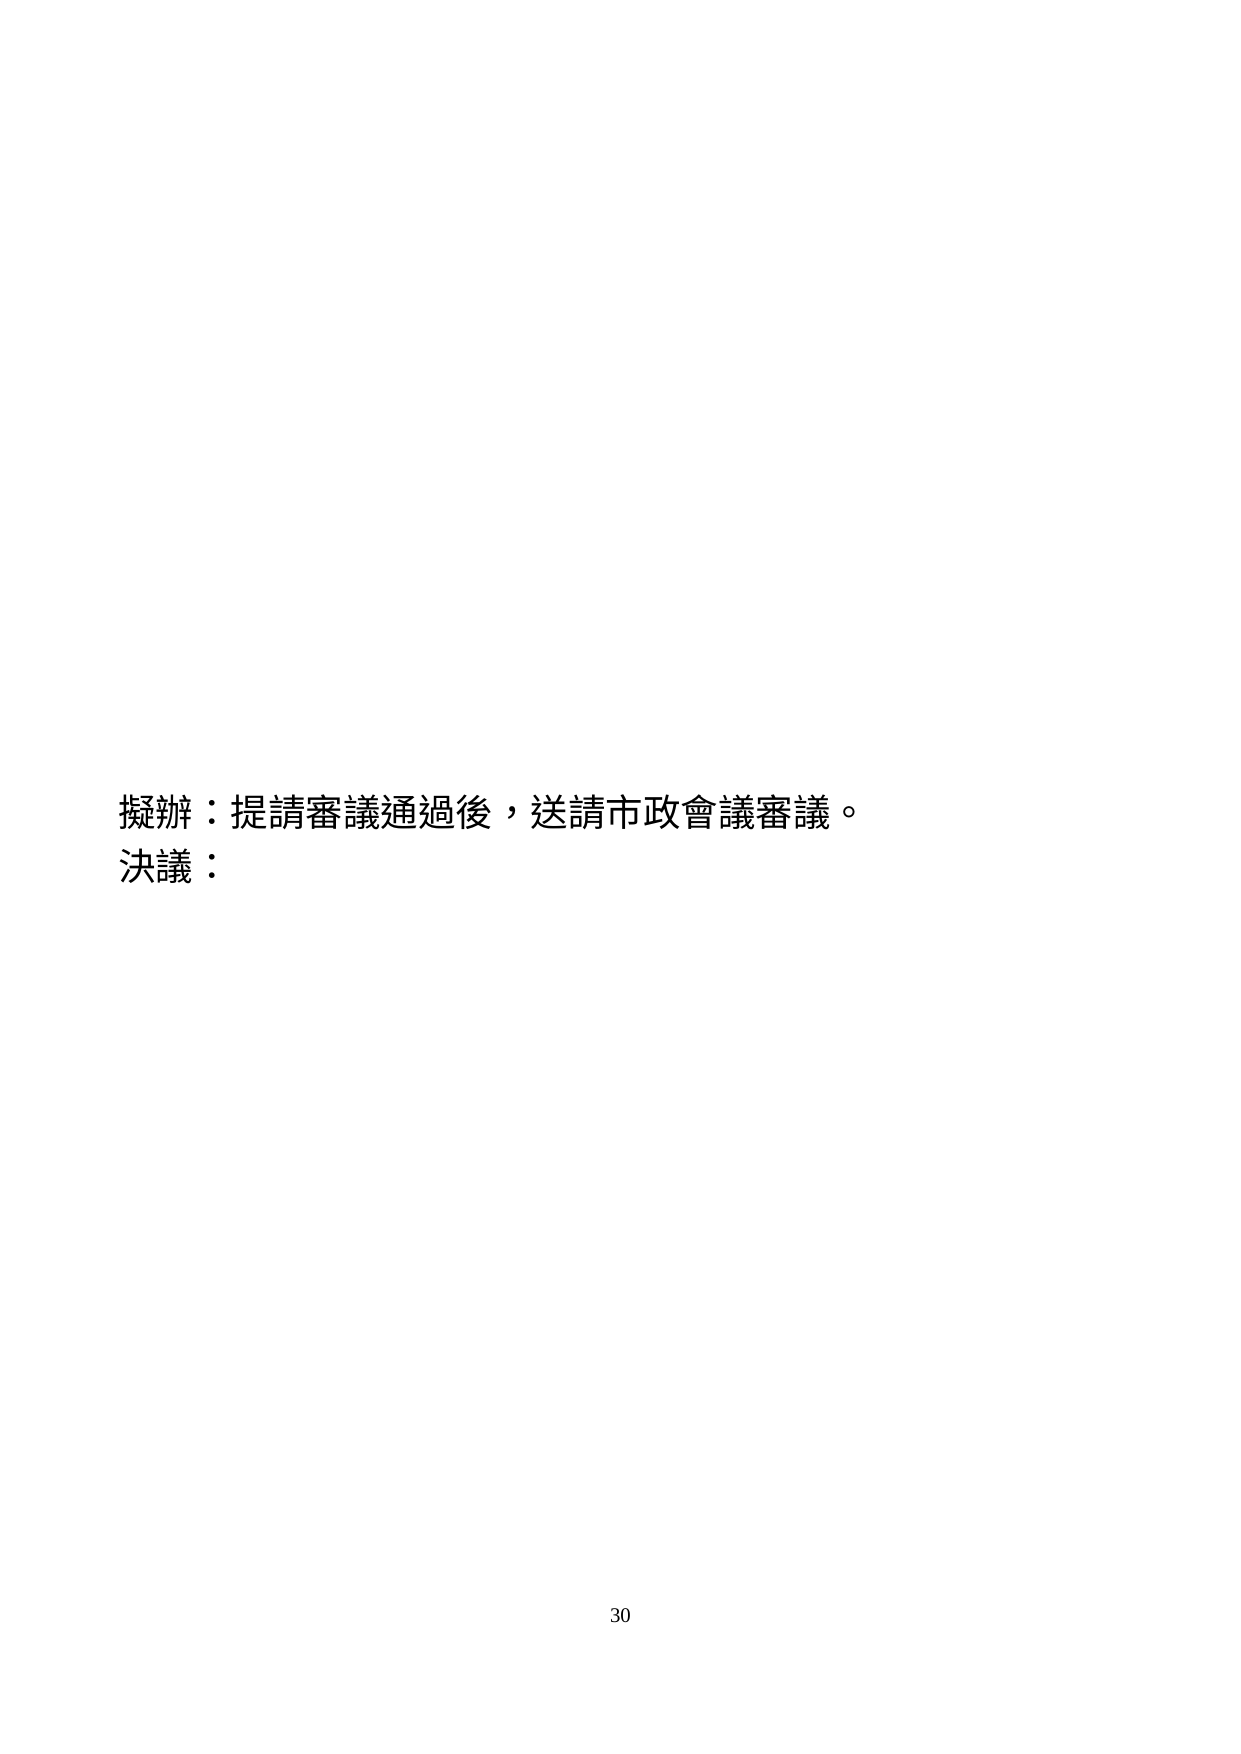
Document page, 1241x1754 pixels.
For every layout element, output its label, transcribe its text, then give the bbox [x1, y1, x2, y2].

text 擬辦：提請審議通過後，送請市政會議審議。 [118, 783, 1122, 837]
text 決議： [118, 837, 1122, 891]
